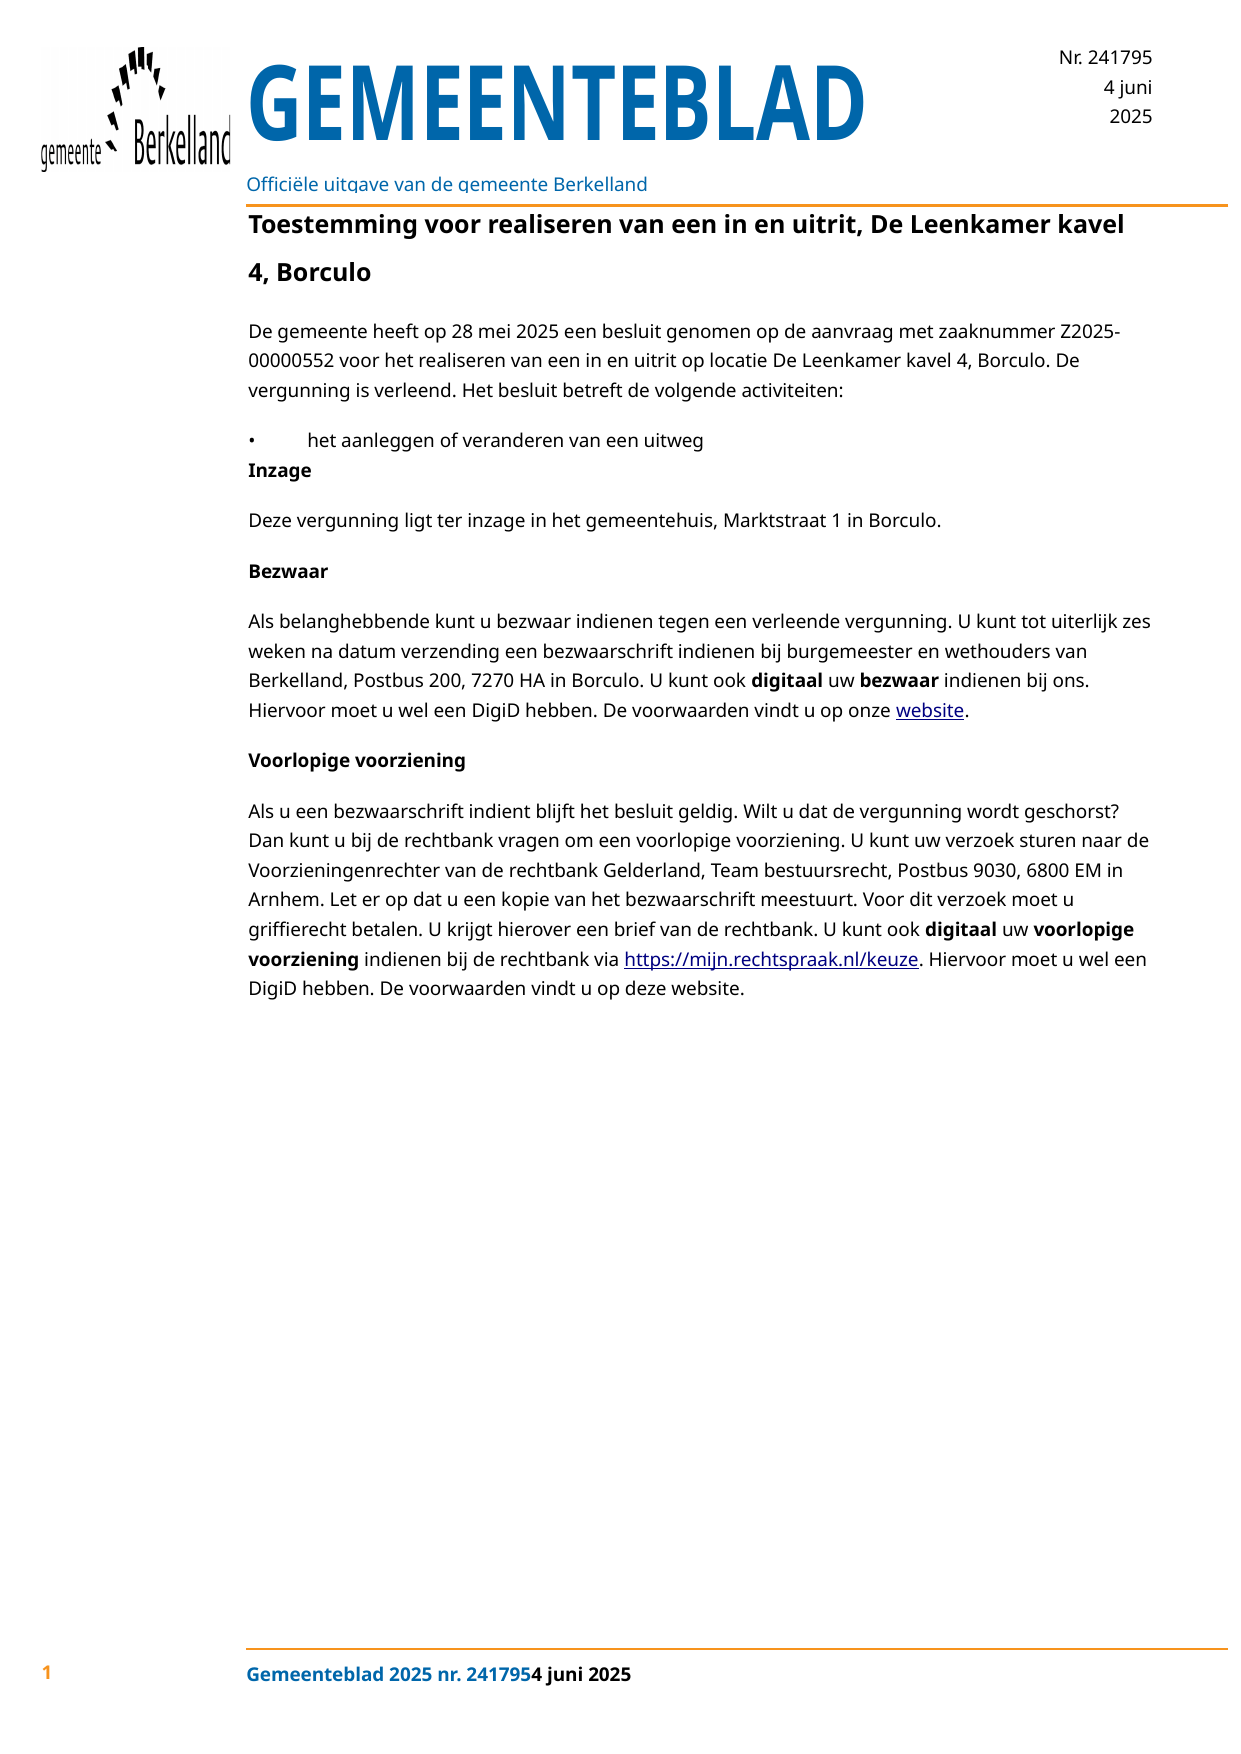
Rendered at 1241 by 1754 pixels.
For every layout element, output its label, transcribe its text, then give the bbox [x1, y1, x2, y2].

text Als belanghebbende kunt u bezwaar indienen tegen een verleende vergunning. U kunt tot uiterlijk zes weken na datum verzending een bezwaarschrift indienen bij burgemeester en wethouders van Berkelland, Postbus 200, 7270 HA in Borculo. U kunt ook digitaal uw bezwaar indienen bij ons. Hiervoor moet u wel een DigiD hebben. De voorwaarden vindt u op onze website. [248, 608, 1152, 723]
list het aanleggen of veranderen van een uitweg [248, 427, 1152, 453]
text De gemeente heeft op 28 mei 2025 een besluit genomen op de aanvraag met zaaknummer Z2025-00000552 voor het realiseren van een in en uitrit op locatie De Leenkamer kavel 4, Borculo. De vergunning is verleend. Het besluit betreft de volgende activiteiten: [248, 318, 1152, 403]
picture [41, 47, 231, 172]
text Bezwaar [248, 558, 1152, 584]
text Deze vergunning ligt ter inzage in het gemeentehuis, Marktstraat 1 in Borculo. [248, 507, 1152, 533]
text Als u een bezwaarschrift indient blijft het besluit geldig. Wilt u dat de vergunning wordt geschorst? Dan kunt u bij de rechtbank vragen om een voorlopige voorziening. U kunt uw verzoek sturen naar de Voorzieningenrechter van de rechtbank Gelderland, Team bestuursrecht, Postbus 9030, 6800 EM in Arnhem. Let er op dat u een kopie van het bezwaarschrift meestuurt. Voor dit verzoek moet u griffierecht betalen. U krijgt hierover een brief van de rechtbank. U kunt ook digitaal uw voorlopige voorziening indienen bij de rechtbank via https://mijn.rechtspraak.nl/keuze. Hiervoor moet u wel een DigiD hebben. De voorwaarden vindt u op deze website. [248, 798, 1152, 1001]
text Voorlopige voorziening [248, 747, 1152, 773]
text Toestemming voor realiseren van een in en uitrit, De Leenkamer kavel 4, Borculo [248, 207, 1152, 288]
text Inzage [248, 457, 1152, 483]
